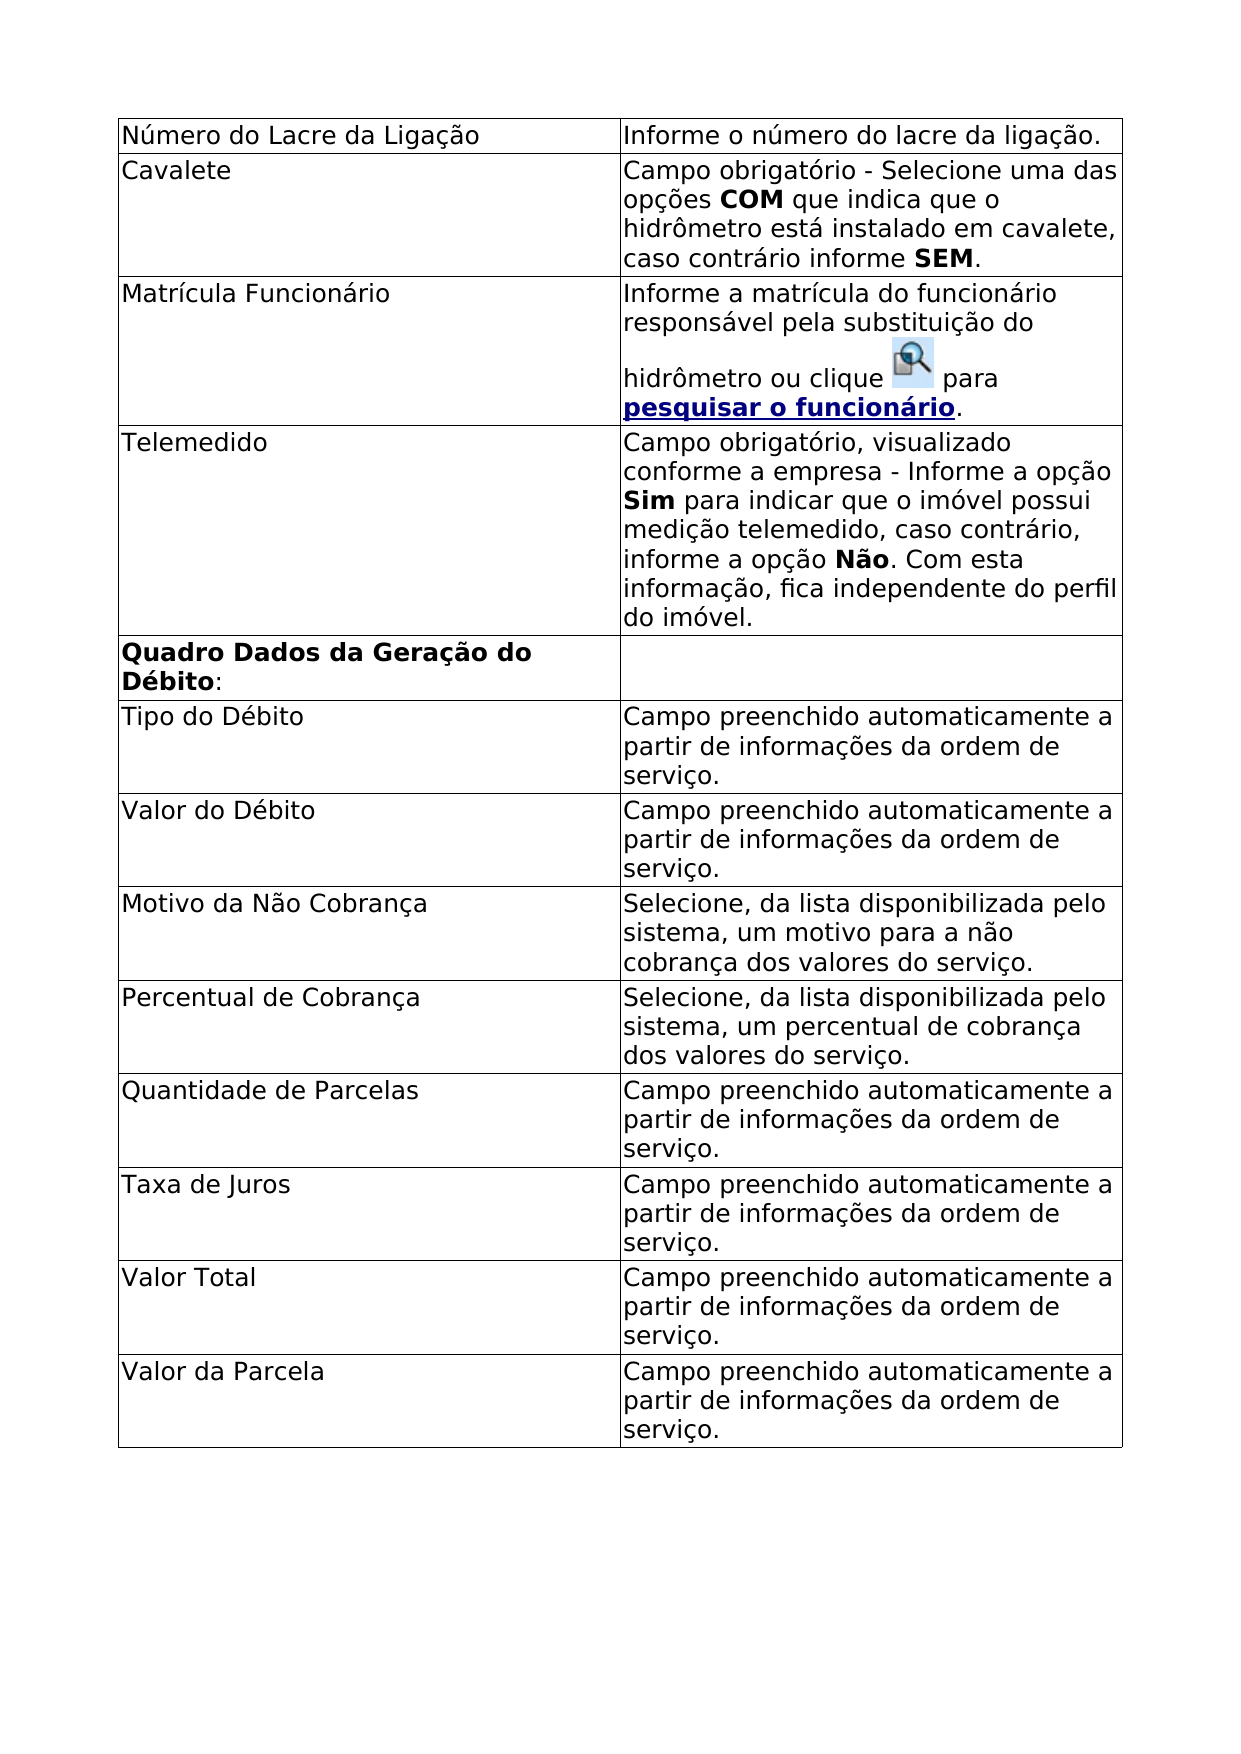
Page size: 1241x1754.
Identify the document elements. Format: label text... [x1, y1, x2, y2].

table_cell Informe a matrícula do funcionário responsável pela substituição do hidrômetro ou clique para pesquisar o funcionário. [621, 277, 1122, 425]
table_cell Valor Total [119, 1261, 620, 1354]
table_cell Selecione, da lista disponibilizada pelo sistema, um percentual de cobrança dos valores do serviço. [621, 981, 1122, 1073]
table_cell Telemedido [119, 426, 620, 635]
table_cell Matrícula Funcionário [119, 277, 620, 425]
table_cell Percentual de Cobrança [119, 981, 620, 1073]
table_cell [621, 636, 1122, 699]
table_cell Campo preenchido automaticamente a partir de informações da ordem de serviço. [621, 701, 1122, 793]
table_cell Valor do Débito [119, 794, 620, 886]
table_cell Campo preenchido automaticamente a partir de informações da ordem de serviço. [621, 1074, 1122, 1167]
table_cell Número do Lacre da Ligação [119, 119, 620, 153]
table_cell Quantidade de Parcelas [119, 1074, 620, 1167]
table_cell Valor da Parcela [119, 1355, 620, 1447]
picture [892, 337, 935, 388]
table_cell Selecione, da lista disponibilizada pelo sistema, um motivo para a não cobrança dos valores do serviço. [621, 887, 1122, 980]
table_cell Campo obrigatório - Selecione uma das opções COM que indica que o hidrômetro está instalado em cavalete, caso contrário informe SEM. [621, 154, 1122, 276]
table_cell Tipo do Débito [119, 701, 620, 793]
table_cell Campo preenchido automaticamente a partir de informações da ordem de serviço. [621, 1355, 1122, 1447]
table_cell Motivo da Não Cobrança [119, 887, 620, 980]
table_cell Campo preenchido automaticamente a partir de informações da ordem de serviço. [621, 794, 1122, 886]
table_cell Campo preenchido automaticamente a partir de informações da ordem de serviço. [621, 1261, 1122, 1354]
table_cell Taxa de Juros [119, 1168, 620, 1260]
table_cell Cavalete [119, 154, 620, 276]
table_cell Campo preenchido automaticamente a partir de informações da ordem de serviço. [621, 1168, 1122, 1260]
table_cell Campo obrigatório, visualizado conforme a empresa - Informe a opção Sim para indicar que o imóvel possui medição telemedido, caso contrário, informe a opção Não. Com esta informação, fica independente do perfil do imóvel. [621, 426, 1122, 635]
table_cell Informe o número do lacre da ligação. [621, 119, 1122, 153]
table_cell Quadro Dados da Geração do Débito: [119, 636, 620, 699]
